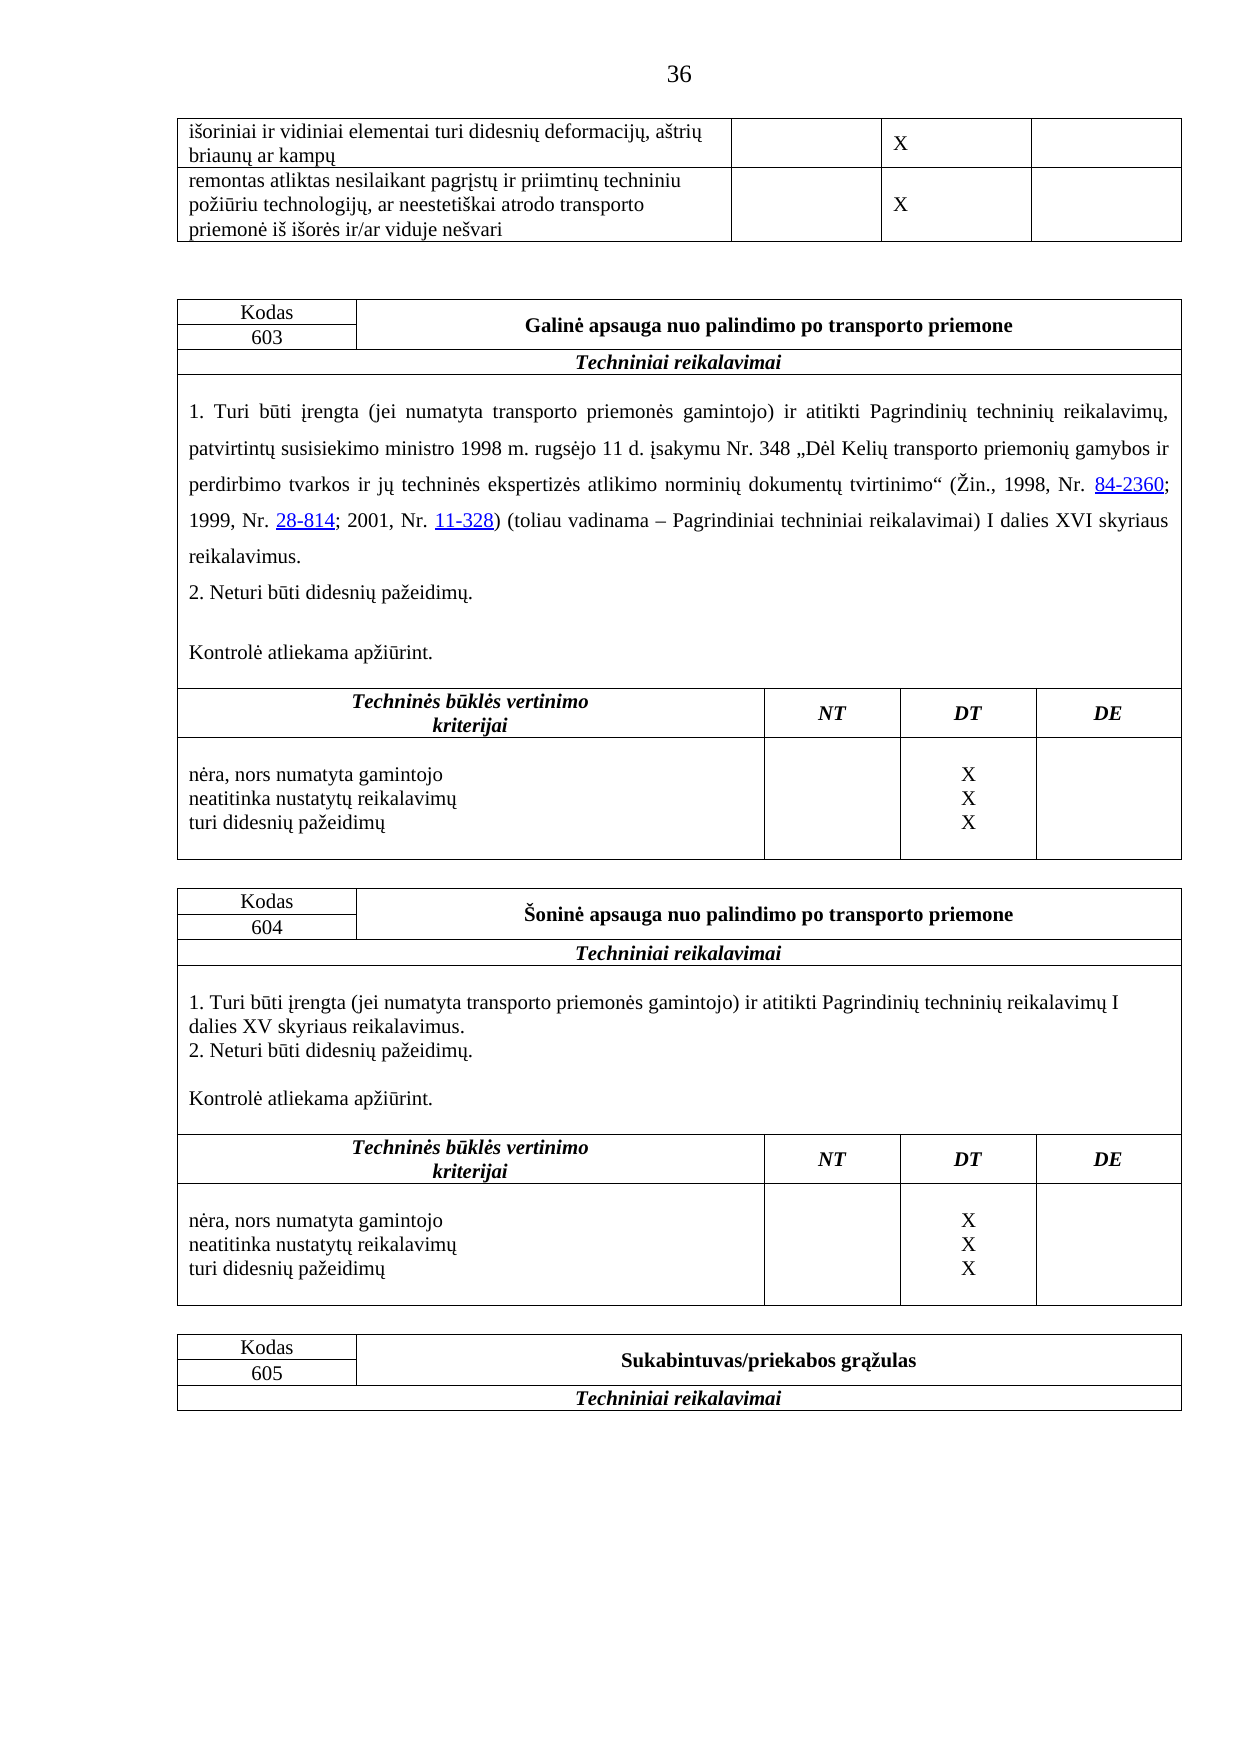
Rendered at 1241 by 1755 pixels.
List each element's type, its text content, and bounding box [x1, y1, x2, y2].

table_header Kodas [178, 300, 356, 324]
table_header Kodas [178, 1335, 356, 1359]
table_cell X [882, 168, 1031, 241]
table_cell DT [901, 1135, 1036, 1183]
table_cell Techniniai reikalavimai [178, 940, 1181, 964]
table_cell X X X [901, 738, 1036, 858]
table_cell 603 [178, 325, 356, 349]
table_cell 1. Turi būti įrengta (jei numatyta transporto priemonės gamintojo) ir atitikti Pagrindinių techninių reikalavimų, patvirtintų susisiekimo ministro 1998 m. rugsėjo 11 d. įsakymu Nr. 348 „Dėl Kelių transporto priemonių gamybos ir perdirbimo tvarkos ir jų techninės ekspertizės atlikimo norminių dokumentų tvirtinimo“ (Žin., 1998, Nr. 84-2360; 1999, Nr. 28-814; 2001, Nr. 11-328) (toliau vadinama – Pagrindiniai techniniai reikalavimai) I dalies XVI skyriaus reikalavimus. 2. Neturi būti didesnių pažeidimų. Kontrolė atliekama apžiūrint. [178, 375, 1181, 688]
table_cell X X X [901, 1184, 1036, 1304]
table_cell išoriniai ir vidiniai elementai turi didesnių deformacijų, aštrių briaunų ar kampų [178, 119, 731, 167]
table_cell NT [765, 1135, 900, 1183]
table_cell [765, 1184, 900, 1304]
table_cell Techninės būklės vertinimo kriterijai [178, 1135, 764, 1183]
table_cell [1032, 168, 1181, 241]
table_cell 604 [178, 915, 356, 939]
table_cell Techniniai reikalavimai [178, 350, 1181, 374]
table_cell NT [765, 689, 900, 737]
table_cell [732, 119, 881, 167]
table_cell [765, 738, 900, 858]
table_cell remontas atliktas nesilaikant pagrįstų ir priimtinų techniniu požiūriu technologijų, ar neestetiškai atrodo transporto priemonė iš išorės ir/ar viduje nešvari [178, 168, 731, 241]
table_cell DT [901, 689, 1036, 737]
table_header Kodas [178, 889, 356, 913]
table_header Sukabintuvas/priekabos grąžulas [357, 1335, 1181, 1384]
table_cell Techninės būklės vertinimo kriterijai [178, 689, 764, 737]
table_header Galinė apsauga nuo palindimo po transporto priemone [357, 300, 1181, 349]
table_cell 1. Turi būti įrengta (jei numatyta transporto priemonės gamintojo) ir atitikti Pagrindinių techninių reikalavimų I dalies XV skyriaus reikalavimus. 2. Neturi būti didesnių pažeidimų. Kontrolė atliekama apžiūrint. [178, 966, 1181, 1134]
table_cell DE [1037, 1135, 1181, 1183]
table_cell [732, 168, 881, 241]
table_cell DE [1037, 689, 1181, 737]
table_cell 605 [178, 1360, 356, 1384]
table_cell X [882, 119, 1031, 167]
table_cell nėra, nors numatyta gamintojo neatitinka nustatytų reikalavimų turi didesnių pažeidimų [178, 1184, 764, 1304]
table_cell [1032, 119, 1181, 167]
table_cell Techniniai reikalavimai [178, 1386, 1181, 1409]
table_cell [1037, 1184, 1181, 1304]
table_header Šoninė apsauga nuo palindimo po transporto priemone [357, 889, 1181, 939]
table_cell nėra, nors numatyta gamintojo neatitinka nustatytų reikalavimų turi didesnių pažeidimų [178, 738, 764, 858]
table_cell [1037, 738, 1181, 858]
